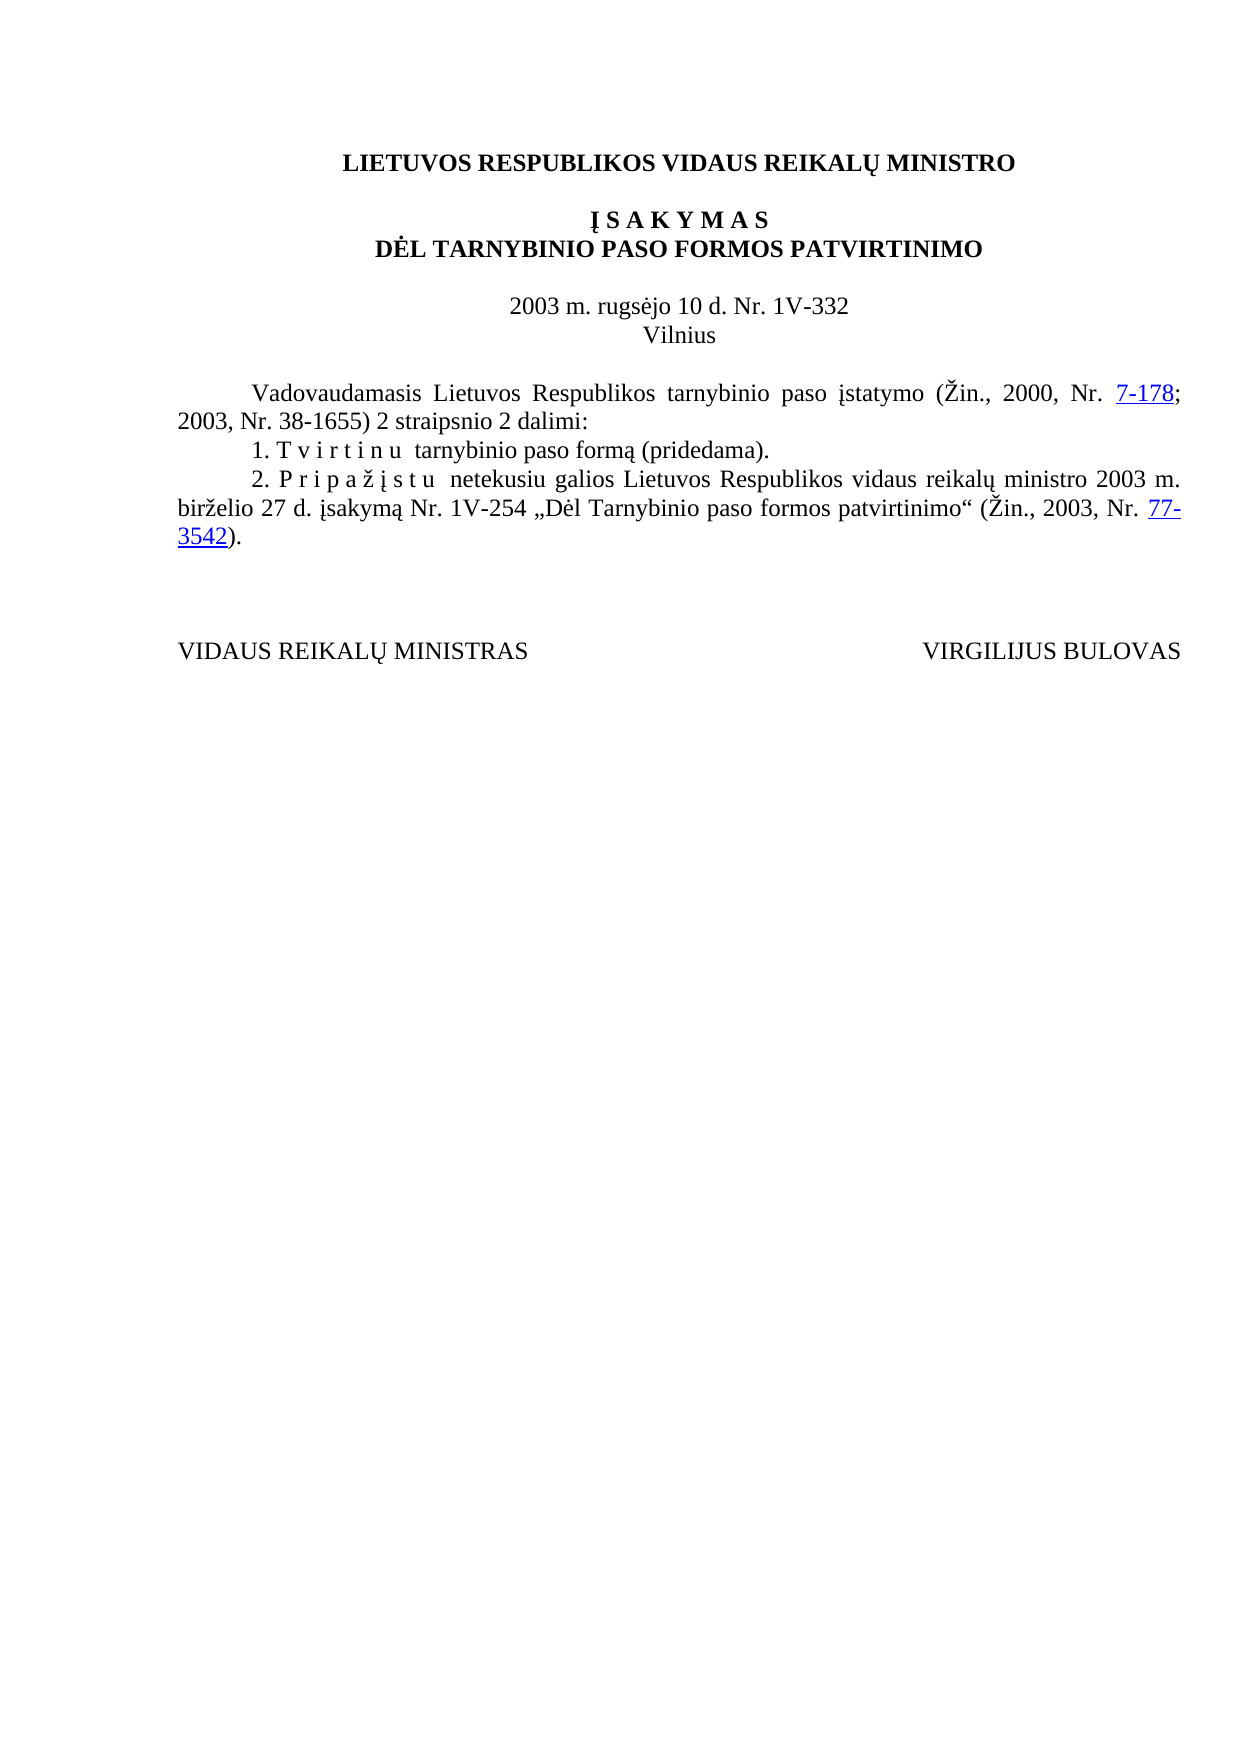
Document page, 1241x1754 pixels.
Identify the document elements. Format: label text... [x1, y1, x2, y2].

text DĖL TARNYBINIO PASO FORMOS PATVIRTINIMO [177, 234, 1181, 263]
text Vilnius [177, 320, 1181, 349]
text LIETUVOS RESPUBLIKOS VIDAUS REIKALŲ MINISTRO [177, 148, 1181, 176]
text 2. Pripažįstu netekusiu galios Lietuvos Respublikos vidaus reikalų ministro 2003 m. birželio 27 d. įsakymą Nr. 1V-254 „Dėl Tarnybinio paso formos patvirtinimo“ (Žin., 2003, Nr. 77-3542). [177, 464, 1181, 550]
text 2003 m. rugsėjo 10 d. Nr. 1V-332 [177, 291, 1181, 320]
text Vadovaudamasis Lietuvos Respublikos tarnybinio paso įstatymo (Žin., 2000, Nr. 7-178; 2003, Nr. 38-1655) 2 straipsnio 2 dalimi: [177, 378, 1181, 435]
text Vidaus reikalų ministras Virgilijus Bulovas [177, 636, 1181, 665]
text 1. Tvirtinu tarnybinio paso formą (pridedama). [177, 435, 1181, 464]
text Į S A K Y M A S [177, 205, 1181, 234]
